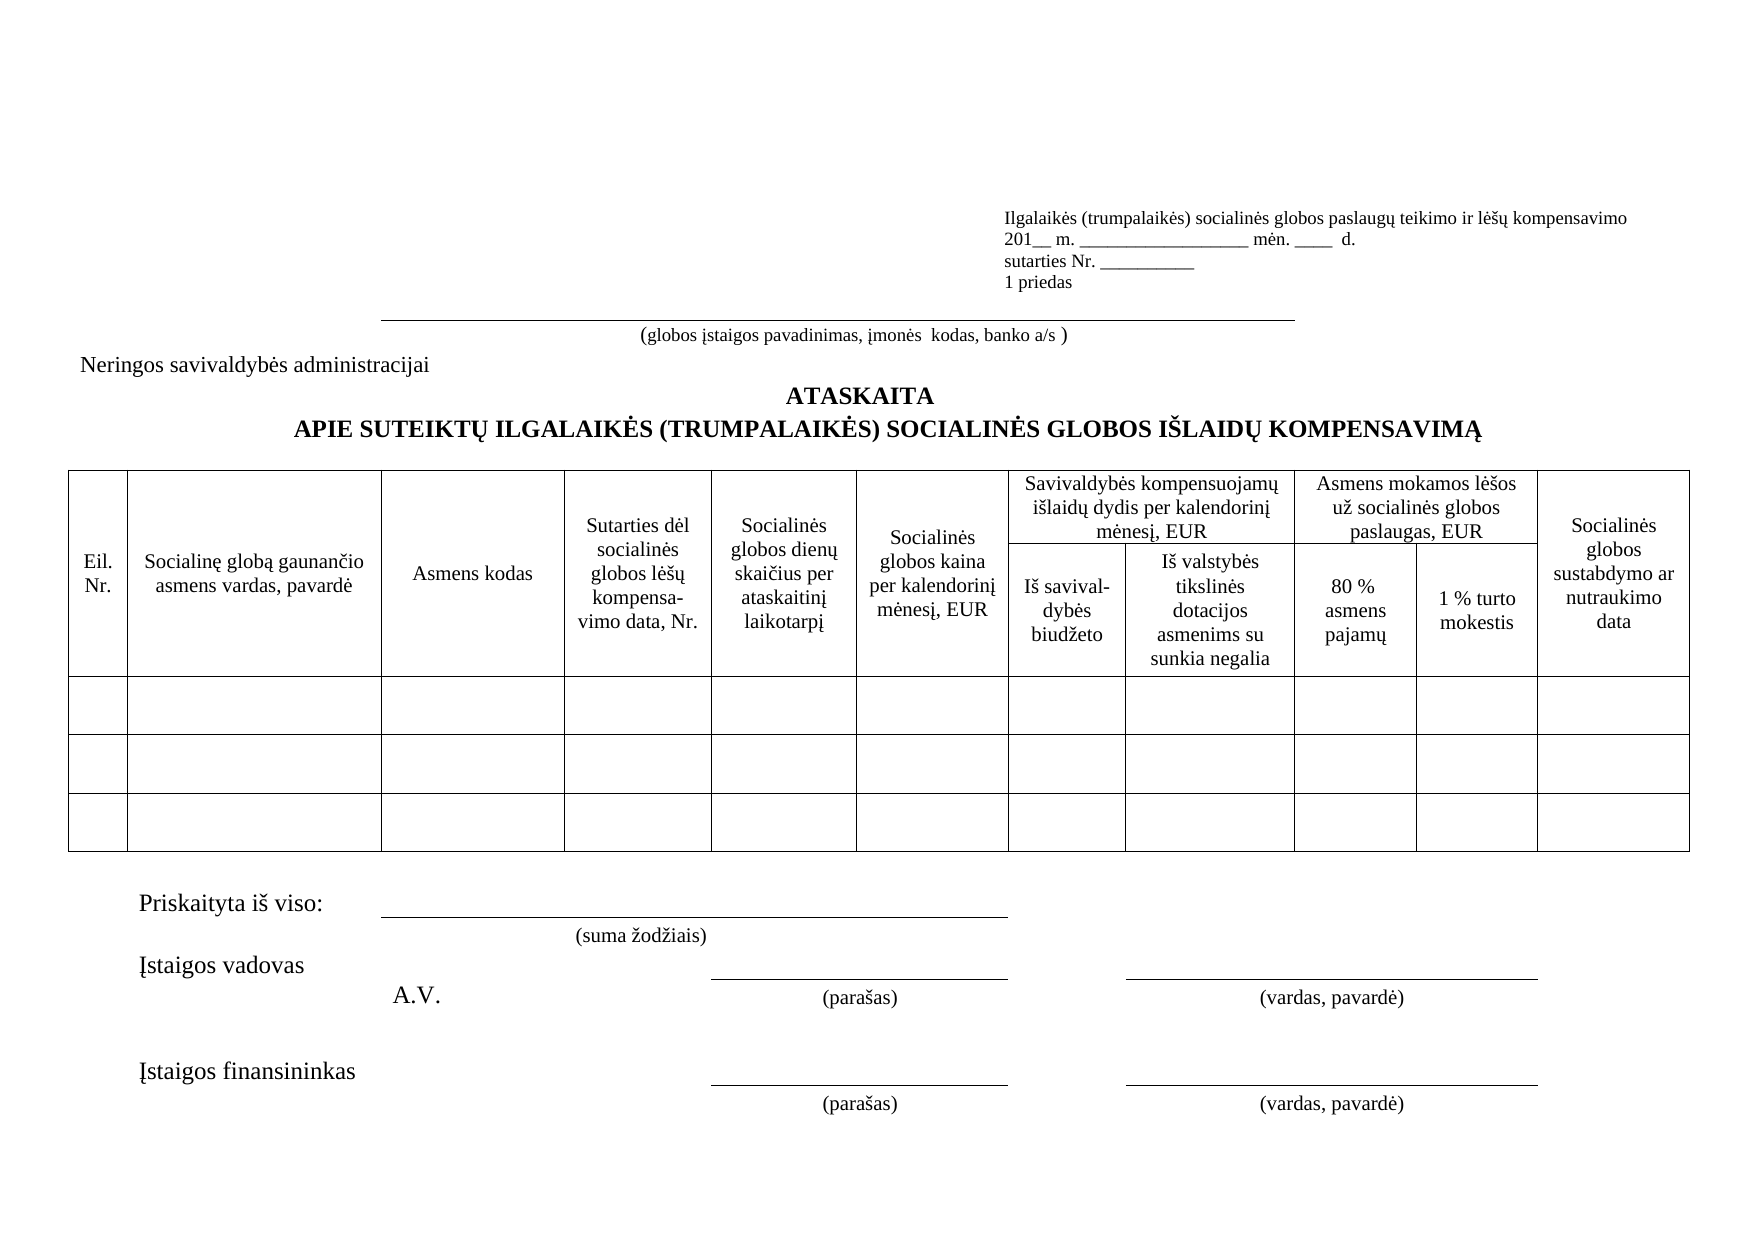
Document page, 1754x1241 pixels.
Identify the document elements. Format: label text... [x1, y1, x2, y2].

table_header [127, 293, 381, 319]
table_cell [1538, 1038, 1568, 1085]
table_cell [711, 1038, 857, 1085]
table_cell [564, 979, 711, 1009]
table_cell [1538, 884, 1568, 917]
table_cell [128, 794, 381, 851]
table_cell [127, 979, 381, 1009]
table_cell [1568, 947, 1690, 979]
table_cell [1144, 321, 1295, 346]
table_cell [1008, 346, 1143, 377]
table_cell [69, 884, 127, 917]
table_cell Socialinės globos dienų skaičius per ataskaitinį laikotarpį [712, 471, 856, 676]
table_cell Eil. Nr. [69, 471, 127, 676]
table_cell [564, 443, 711, 469]
table_cell [857, 794, 1008, 851]
table_cell [381, 918, 564, 947]
table_cell [711, 346, 857, 377]
table_cell [1008, 1038, 1126, 1085]
table_cell [69, 410, 127, 443]
table_header [1144, 293, 1295, 319]
table_cell [857, 884, 1008, 917]
table_cell [69, 1038, 127, 1085]
table_cell [382, 677, 564, 734]
table_cell [127, 1085, 381, 1114]
table_cell [127, 377, 381, 410]
table_header [1478, 293, 1690, 319]
table_cell [712, 794, 856, 851]
table_cell [69, 320, 127, 346]
table_cell [1568, 443, 1690, 469]
table_cell [1538, 1009, 1568, 1038]
table_cell Sutarties dėl socialinės globos lėšų kompensa-vimo data, Nr. [565, 471, 711, 676]
table_cell [69, 1009, 127, 1038]
table_cell [857, 735, 1008, 793]
table_cell [711, 852, 857, 884]
table_cell [564, 852, 711, 884]
table_cell [564, 1085, 711, 1114]
table_cell [1417, 735, 1537, 793]
table_cell [1008, 852, 1126, 884]
table_cell [1568, 884, 1690, 917]
table_cell [381, 947, 564, 979]
table_cell [69, 735, 127, 793]
table_cell [382, 735, 564, 793]
table_cell [1568, 1085, 1690, 1114]
table_header [1295, 293, 1447, 319]
table_cell [381, 884, 564, 917]
table_cell [381, 852, 564, 884]
table_cell [712, 735, 856, 793]
table_cell [564, 1038, 711, 1085]
table_cell [1538, 852, 1568, 884]
table_cell Neringos savivaldybės administracijai [69, 346, 711, 377]
table_cell [1288, 1009, 1538, 1038]
table_cell [381, 1085, 564, 1114]
table_cell [565, 677, 711, 734]
text 201__ m. __________________ mėn. ____ d. [1004, 228, 1665, 250]
table_cell [711, 1009, 857, 1038]
text Ilgalaikės (trumpalaikės) socialinės globos paslaugų teikimo ir lėšų kompensavimo [1004, 207, 1665, 228]
table_cell [1295, 377, 1447, 410]
table_cell (parašas) [711, 980, 1008, 1009]
table_cell [1295, 794, 1416, 851]
table_cell [1295, 346, 1447, 377]
table_cell ATASKAITA [711, 377, 1008, 410]
table_cell [1008, 917, 1126, 979]
table_cell [127, 852, 381, 884]
table_cell [1568, 1038, 1690, 1085]
table_cell [1295, 852, 1538, 884]
table_cell Priskaityta iš viso: [127, 884, 381, 917]
table_cell [1009, 677, 1125, 734]
table_cell [127, 443, 381, 469]
table_cell [1568, 979, 1690, 1009]
table_cell [1126, 852, 1295, 884]
table_cell 1 % turto mokestis [1417, 544, 1537, 676]
table_cell [1288, 1038, 1538, 1085]
table_cell Įstaigos vadovas [127, 947, 381, 979]
table_cell [1126, 1009, 1288, 1038]
table_cell [69, 443, 127, 469]
table_cell [857, 947, 1008, 979]
table_cell [1478, 320, 1690, 346]
table_cell [1417, 677, 1537, 734]
table_cell [1568, 852, 1690, 884]
table_cell [1295, 735, 1416, 793]
table_cell [1008, 979, 1126, 1009]
table_cell Asmens kodas [382, 471, 564, 676]
table_cell [857, 1038, 1008, 1085]
table_cell [857, 346, 1008, 377]
table_cell [128, 677, 381, 734]
table_cell [1126, 735, 1294, 793]
table_cell [1008, 884, 1126, 917]
table_cell [1538, 947, 1568, 979]
table_cell [1144, 377, 1295, 410]
table_cell APIE SUTEIKTŲ ILGALAIKĖS (TRUMPALAIKĖS) SOCIALINĖS GLOBOS IŠLAIDŲ KOMPENSAVIMĄ [127, 410, 1690, 443]
text 1 priedas [1004, 271, 1665, 293]
table_cell [69, 677, 127, 734]
table_cell [127, 917, 381, 947]
table_header [711, 293, 857, 319]
table_cell [1295, 320, 1447, 346]
table_cell [1538, 979, 1568, 1009]
table_cell [1126, 884, 1295, 917]
table_cell [711, 947, 857, 979]
table_header [564, 293, 711, 319]
table_cell [1538, 735, 1689, 793]
table_cell [381, 377, 564, 410]
table_cell [711, 884, 857, 917]
table_cell [1295, 947, 1538, 979]
table_cell [128, 735, 381, 793]
table_cell [857, 918, 1008, 947]
table_cell [69, 852, 127, 884]
table_cell [1538, 794, 1689, 851]
table_cell [127, 320, 381, 346]
table_cell [1478, 377, 1690, 410]
table_cell [564, 884, 711, 917]
table_cell 80 % asmens pajamų [1295, 544, 1416, 676]
table_cell [564, 947, 711, 979]
text sutarties Nr. __________ [1004, 250, 1665, 271]
table_header [69, 293, 127, 319]
table_cell [1447, 320, 1478, 346]
table_cell Socialinės globos kaina per kalendorinį mėnesį, EUR [857, 471, 1008, 676]
table_cell [565, 735, 711, 793]
table_cell [1144, 346, 1295, 377]
table_cell [1295, 443, 1538, 469]
table_cell [857, 1009, 1008, 1038]
table_cell [564, 377, 711, 410]
table_cell [1008, 377, 1143, 410]
table_cell [1126, 1038, 1288, 1085]
table_cell [1144, 443, 1295, 469]
table_cell [565, 794, 711, 851]
table_cell [1126, 917, 1295, 979]
table_cell Socialinės globos sustabdymo ar nutraukimo data [1538, 471, 1689, 676]
table_cell [857, 443, 1008, 469]
table_cell [1568, 917, 1690, 947]
table_cell [712, 677, 856, 734]
table_cell [381, 321, 564, 346]
table_cell (vardas, pavardė) [1126, 1086, 1538, 1114]
table_header [1447, 293, 1478, 319]
table_cell [69, 979, 127, 1009]
table_cell (vardas, pavardė) [1126, 980, 1538, 1009]
table_header [381, 293, 564, 319]
table_cell [69, 794, 127, 851]
table_cell [69, 377, 127, 410]
table_cell [69, 917, 127, 947]
table_cell [857, 677, 1008, 734]
table_cell [381, 1009, 564, 1038]
table_cell [1008, 1009, 1126, 1038]
table_cell [1295, 917, 1538, 947]
table_cell [711, 443, 857, 469]
table_cell [1538, 917, 1568, 947]
table_cell (parašas) [711, 1086, 1008, 1114]
table_cell [381, 443, 564, 469]
table_cell [1417, 794, 1537, 851]
table_cell [1447, 377, 1478, 410]
table_cell [1295, 677, 1416, 734]
table_cell [1009, 794, 1125, 851]
table_cell [1126, 677, 1294, 734]
table_cell Socialinę globą gaunančio asmens vardas, pavardė [128, 471, 381, 676]
table_cell (suma žodžiais) [564, 918, 857, 947]
table_header [1008, 293, 1143, 319]
table_cell [127, 1009, 381, 1038]
table_cell Įstaigos finansininkas [127, 1038, 564, 1085]
table_cell [1568, 1009, 1690, 1038]
table_cell [1008, 1085, 1126, 1114]
table_cell [564, 1009, 711, 1038]
table_cell [382, 794, 564, 851]
table_cell A.V. [381, 979, 564, 1009]
table_cell (globos įstaigos pavadinimas, įmonės kodas, banko a/s ) [564, 321, 1143, 346]
table_cell [1538, 443, 1568, 469]
table_cell [69, 1085, 127, 1114]
table_cell Savivaldybės kompensuojamų išlaidų dydis per kalendorinį mėnesį, EUR [1009, 471, 1294, 543]
table_cell [1009, 735, 1125, 793]
table_cell [1538, 677, 1689, 734]
table_cell [1478, 346, 1690, 377]
table_cell [69, 947, 127, 979]
table_cell [1126, 794, 1294, 851]
table_cell [1447, 346, 1478, 377]
table_cell Iš savival-dybės biudžeto [1009, 544, 1125, 676]
table_cell [1295, 884, 1538, 917]
table_cell [1008, 443, 1143, 469]
table_cell Asmens mokamos lėšos už socialinės globos paslaugas, EUR [1295, 471, 1537, 543]
table_cell [1538, 1085, 1568, 1114]
table_cell Iš valstybės tikslinės dotacijos asmenims su sunkia negalia [1126, 544, 1294, 676]
table_cell [857, 852, 1008, 884]
table_header [857, 293, 1008, 319]
